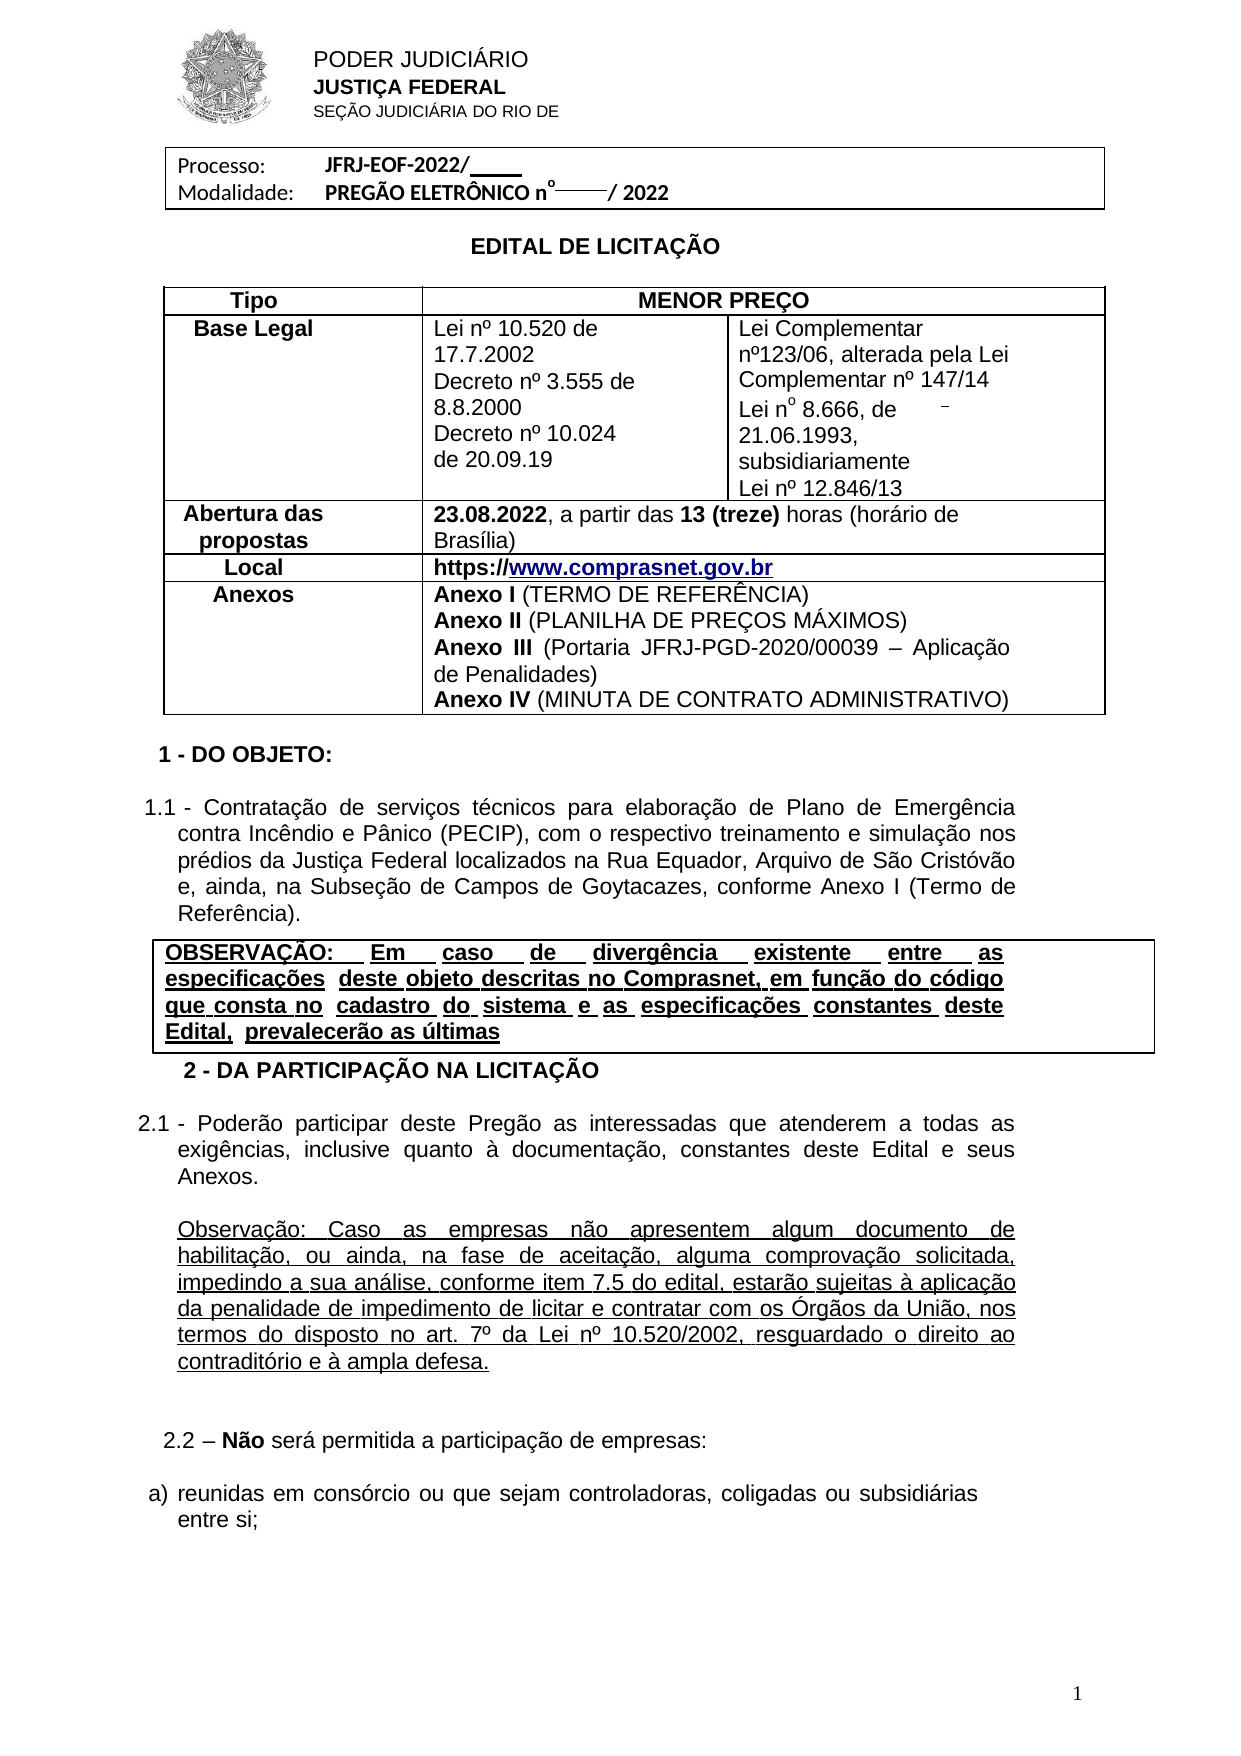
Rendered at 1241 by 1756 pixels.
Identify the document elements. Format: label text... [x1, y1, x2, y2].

list – Não será permitida a participação de empresas: [177, 1427, 1180, 1453]
table_cell Abertura das propostas [165, 501, 422, 553]
table_cell 23.08.2022, a partir das 13 (treze) horas (horário de Brasília) [423, 501, 1104, 553]
subtitle EDITAL DE LICITAÇÃO [470, 233, 1180, 260]
text contraditório e à ampla defesa. [177, 1345, 1016, 1374]
table_cell Anexo I (TERMO DE REFERÊNCIA) Anexo II (PLANILHA DE PREÇOS MÁXIMOS) Anexo III (Portaria JFRJ-PGD-2020/00039 – Aplicação de Penalidades) Anexo IV (MINUTA DE CONTRATO ADMINISTRATIVO) [423, 582, 1104, 713]
table_cell Lei nº 10.520 de 17.7.2002 Decreto nº 3.555 de 8.8.2000 Decreto nº 10.024 de 20.09.19 [423, 316, 727, 499]
text habilitação, ou ainda, na fase de aceitação, alguma comprovação solicitada, [177, 1240, 1016, 1265]
table_header Tipo [165, 288, 422, 314]
list reunidas em consórcio ou que sejam controladoras, coligadas ou subsidiárias entre si; [152, 1479, 1015, 1532]
text Observação: Caso as empresas não apresentem algum documento de [177, 1216, 1016, 1238]
text da penalidade de impedimento de licitar e contratar com os Órgãos da União, nos [177, 1293, 1016, 1318]
table_cell Anexos [165, 582, 422, 713]
table_cell https://www.comprasnet.gov.br [423, 555, 1104, 581]
table_cell Lei Complementar nº123/06, alterada pela Lei Complementar nº 147/14 Lei no 8.666, de 21.06.1993, subsidiariamente Lei nº 12.846/13 [729, 316, 1104, 499]
table_header MENOR PREÇO [423, 288, 1104, 314]
table_cell Base Legal [165, 316, 422, 499]
list - Contratação de serviços técnicos para elaboração de Plano de Emergência contra Incêndio e Pânico (PECIP), com o respectivo treinamento e simulação nos prédios da Justiça Federal localizados na Rua Equador, Arquivo de São Cristóvão e, ainda, na Subseção de Campos de Goytacazes, conforme Anexo I (Termo de Referência). [152, 794, 1016, 926]
list - DA PARTICIPAÇÃO NA LICITAÇÃO [183, 1020, 1180, 1083]
text impedindo a sua análise, conforme item 7.5 do edital, estarão sujeitas à aplicação [177, 1266, 1016, 1291]
table_cell Local [165, 555, 422, 581]
text termos do disposto no art. 7º da Lei nº 10.520/2002, resguardado o direito ao [177, 1319, 1016, 1344]
list - Poderão participar deste Pregão as interessadas que atenderem a todas as exigências, inclusive quanto à documentação, constantes deste Edital e seus Anexos. [152, 1110, 1016, 1189]
list - DO OBJETO: [158, 741, 1180, 767]
